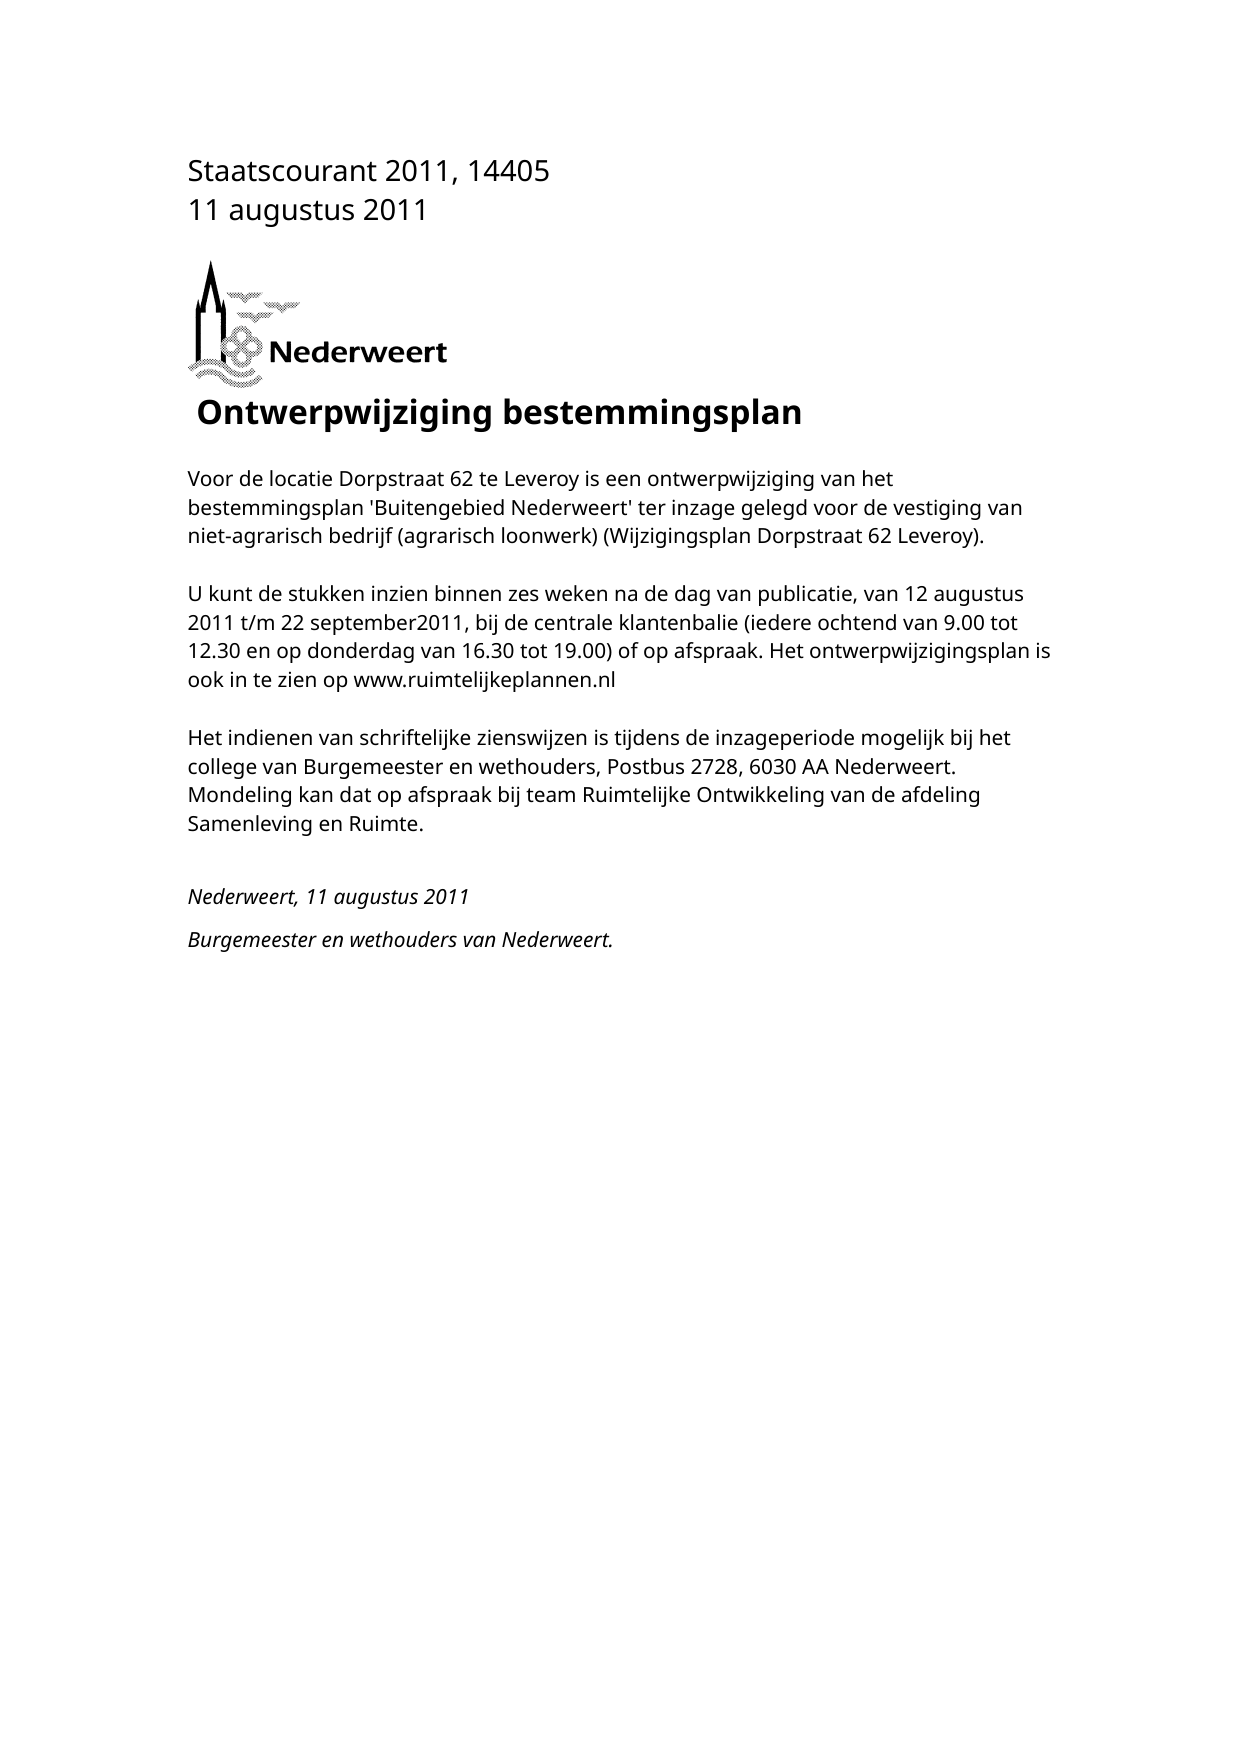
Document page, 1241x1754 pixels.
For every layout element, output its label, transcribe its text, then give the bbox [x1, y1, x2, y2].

subtitle Ontwerpwijziging bestemmingsplan [187, 271, 1053, 434]
picture [187, 258, 448, 389]
text Het indienen van schriftelijke zienswijzen is tijdens de inzageperiode mogelijk bij het college van Burgemeester en wethouders, Postbus 2728, 6030 AA Nederweert. Mondeling kan dat op afspraak bij team Ruimtelijke Ontwikkeling van de afdeling Samenleving en Ruimte. [187, 723, 1053, 837]
text Burgemeester en wethouders van Nederweert. [187, 926, 1053, 954]
text 11 augustus 2011 [187, 190, 1053, 229]
text Staatscourant 2011, 14405 [187, 150, 1053, 190]
text Voor de locatie Dorpstraat 62 te Leveroy is een ontwerpwijziging van het bestemmingsplan 'Buitengebied Nederweert' ter inzage gelegd voor de vestiging van niet-agrarisch bedrijf (agrarisch loonwerk) (Wijzigingsplan Dorpstraat 62 Leveroy). [187, 464, 1053, 549]
text Nederweert, 11 augustus 2011 [187, 882, 1053, 911]
text U kunt de stukken inzien binnen zes weken na de dag van publicatie, van 12 augustus 2011 t/m 22 september2011, bij de centrale klantenbalie (iedere ochtend van 9.00 tot 12.30 en op donderdag van 16.30 tot 19.00) of op afspraak. Het ontwerpwijzigingsplan is ook in te zien op www.ruimtelijkeplannen.nl [187, 579, 1053, 693]
